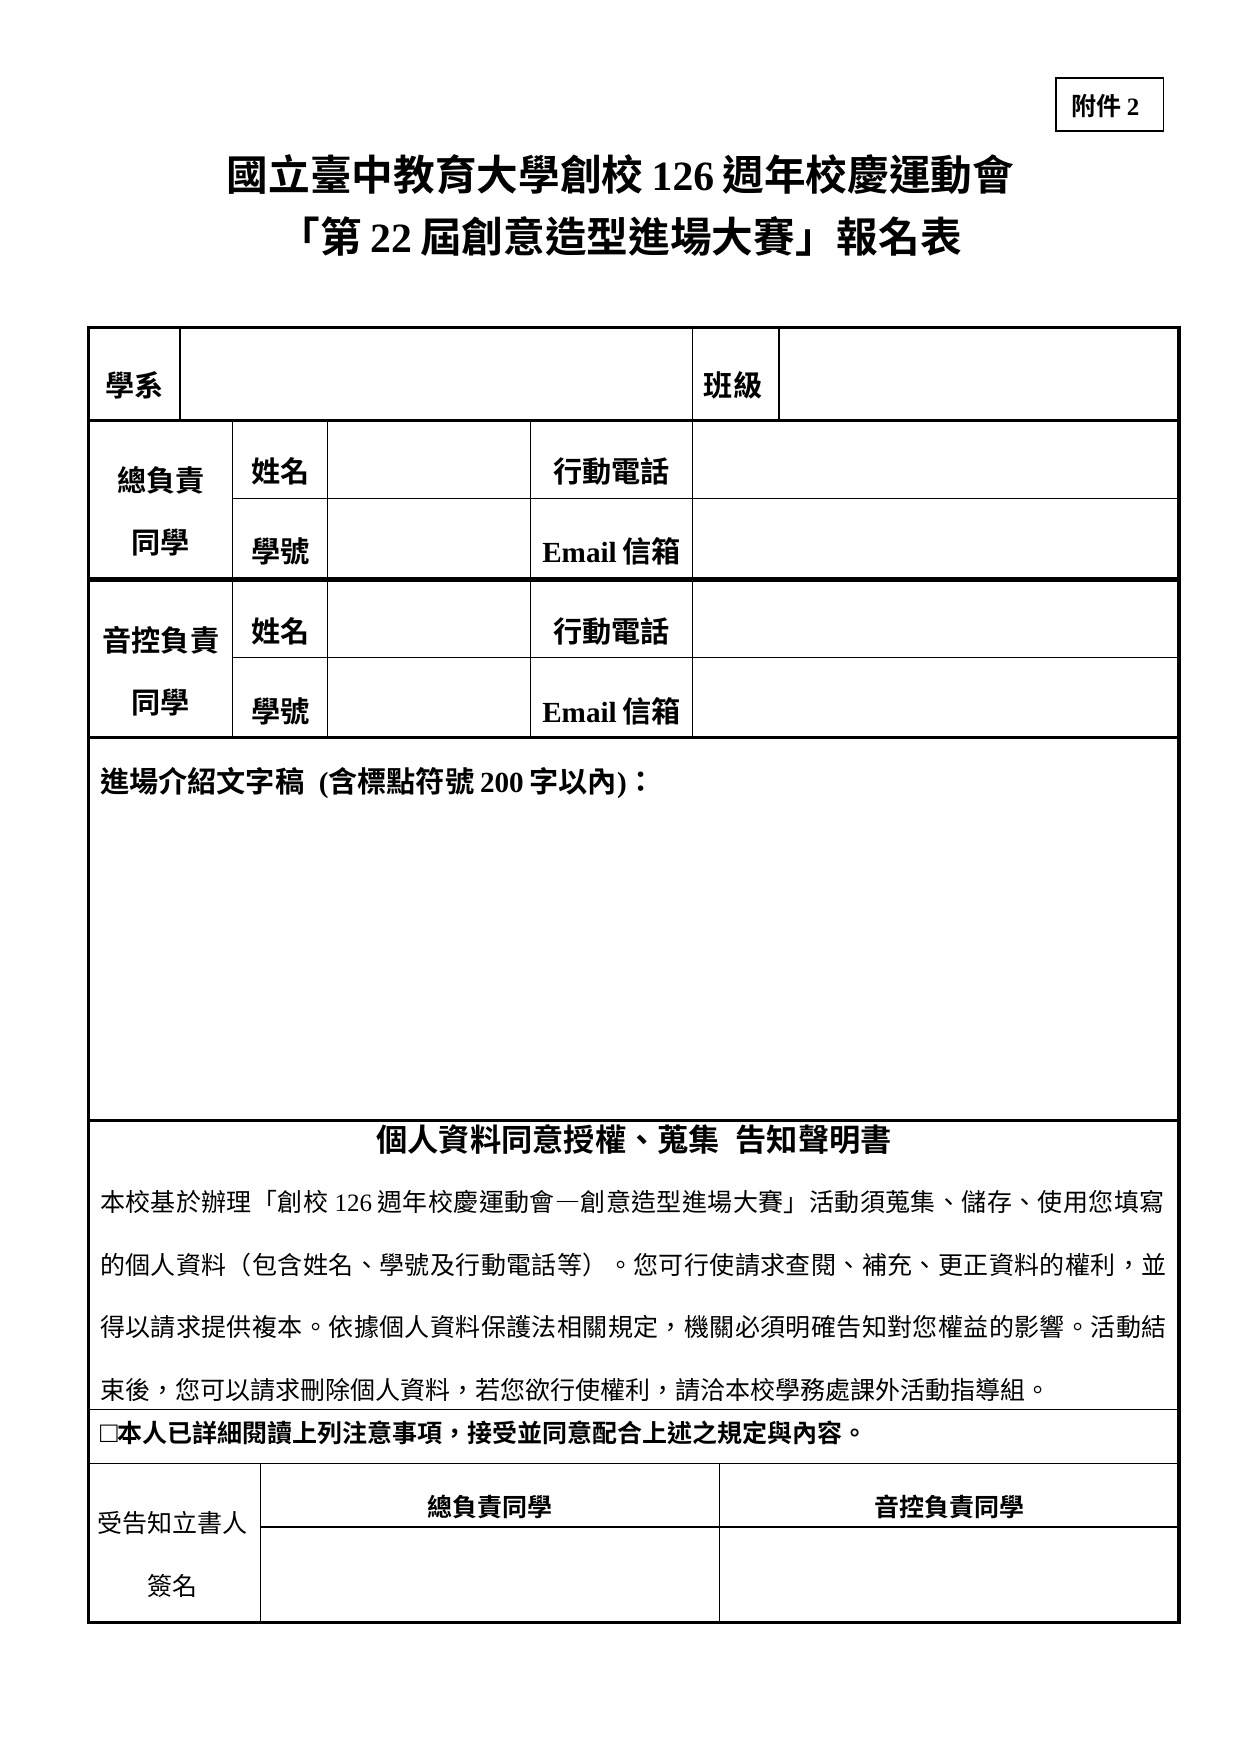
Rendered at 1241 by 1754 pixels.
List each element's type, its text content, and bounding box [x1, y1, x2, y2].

table_cell 姓名 [233, 582, 327, 657]
table_cell [693, 582, 1177, 657]
table_header [181, 329, 692, 419]
table_cell 音控負責同學 [720, 1464, 1177, 1526]
table_cell [720, 1528, 1177, 1621]
table_cell 學號 [233, 499, 327, 577]
table_cell 個人資料同意授權、蒐集 告知聲明書 本校基於辦理「創校126週年校慶運動會—創意造型進場大賽」活動須蒐集、儲存、使用您填寫的個人資料（包含姓名、學號及行動電話等）。您可行使請求查閱、補充、更正資料的權利，並得以請求提供複本。依據個人資料保護法相關規定，機關必須明確告知對您權益的影響。活動結束後，您可以請求刪除個人資料，若您欲行使權利，請洽本校學務處課外活動指導組。 [90, 1122, 1177, 1409]
table_cell 姓名 [233, 422, 327, 498]
table_cell [328, 422, 530, 498]
table_header 班級 [693, 329, 778, 419]
table_cell [693, 422, 1177, 498]
table_cell [328, 499, 530, 577]
table_cell Email信箱 [531, 499, 692, 577]
table_cell 受告知立書人 簽名 [90, 1464, 260, 1621]
text 國立臺中教育大學創校126週年校慶運動會 [89, 131, 1152, 193]
table_cell 行動電話 [531, 422, 692, 498]
table_cell 學號 [233, 658, 327, 736]
table_cell [328, 658, 530, 736]
table_cell [328, 582, 530, 657]
table_cell □本人已詳細閱讀上列注意事項，接受並同意配合上述之規定與內容。 [90, 1410, 1177, 1463]
table_cell 總負責 同學 [90, 422, 232, 577]
text [1057, 79, 1163, 130]
table_cell 總負責同學 [261, 1464, 719, 1526]
table_cell [261, 1528, 719, 1621]
table_cell [693, 499, 1177, 577]
table_header 學系 [90, 329, 179, 419]
table_cell 行動電話 [531, 582, 692, 657]
table_cell 進場介紹文字稿 (含標點符號200字以內)： [90, 739, 1177, 1119]
table_cell [693, 658, 1177, 736]
text 「第22屆創意造型進場大賽」報名表 [88, 193, 1152, 256]
text 附件2 [1072, 86, 1148, 122]
table_cell Email信箱 [531, 658, 692, 736]
table_header [780, 329, 1177, 419]
table_cell 音控負責 同學 [90, 582, 232, 736]
